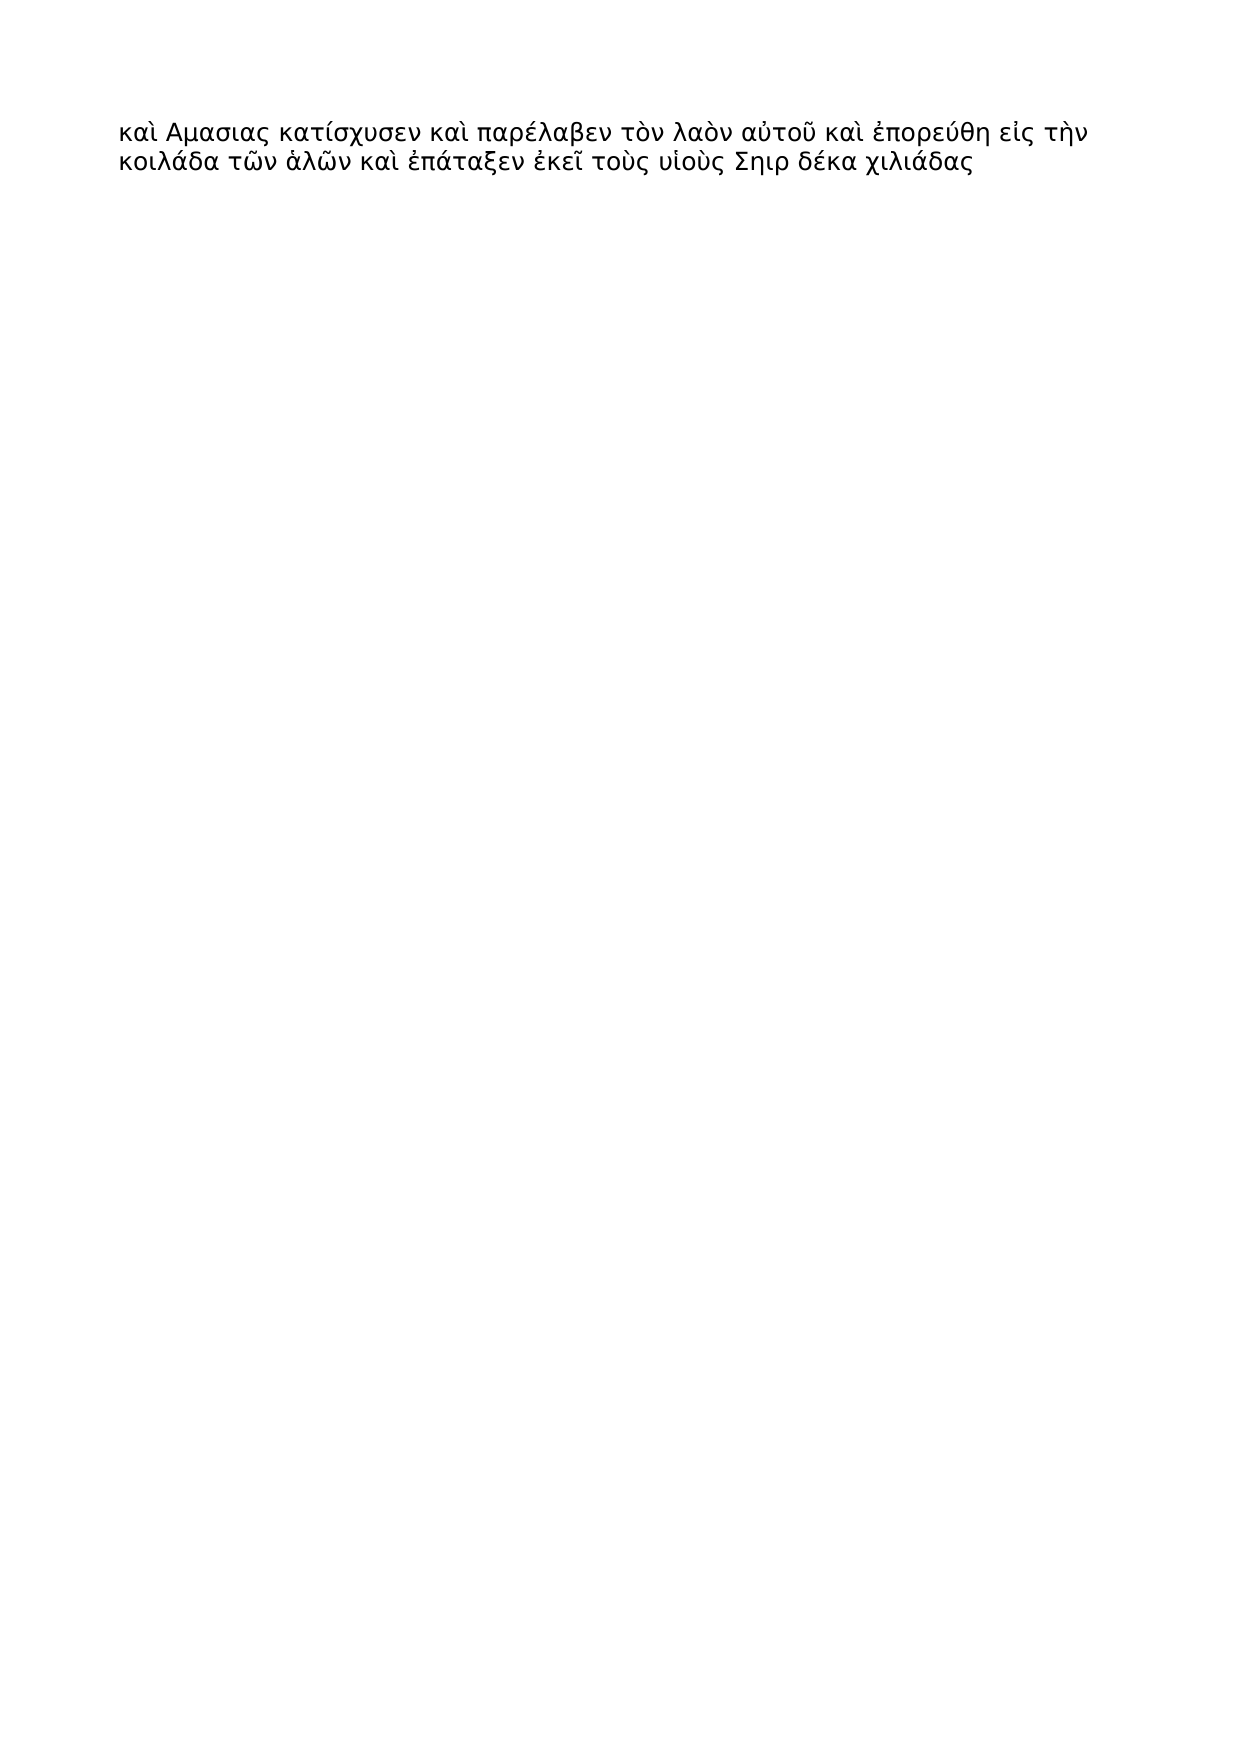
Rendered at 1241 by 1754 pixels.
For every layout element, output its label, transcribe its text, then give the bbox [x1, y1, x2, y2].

text καὶ Αμασιας κατίσχυσεν καὶ παρέλαβεν τὸν λαὸν αὐτοῦ καὶ ἐπορεύθη εἰς τὴν κοιλάδα τῶν ἁλῶν καὶ ἐπάταξεν ἐκεῖ τοὺς υἱοὺς Σηιρ δέκα χιλιάδας [118, 118, 1122, 176]
